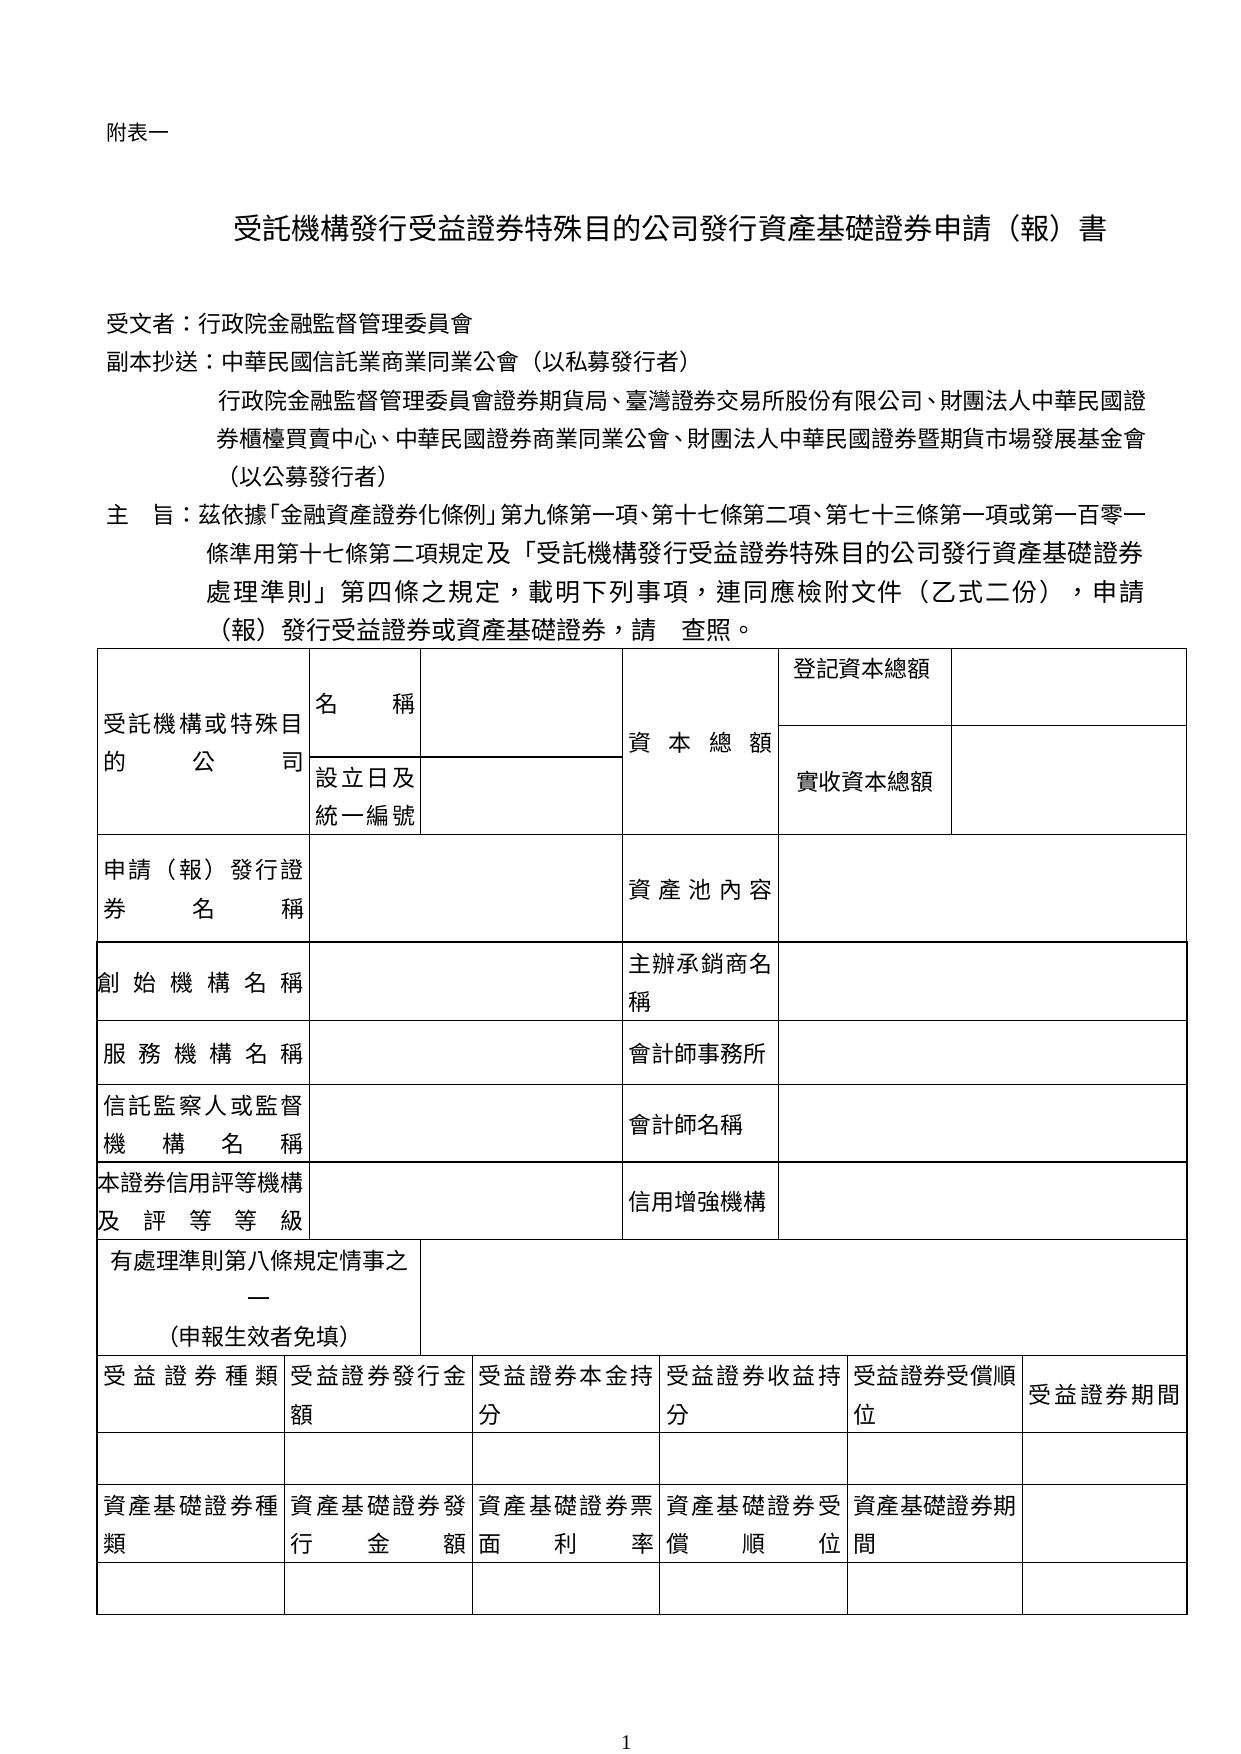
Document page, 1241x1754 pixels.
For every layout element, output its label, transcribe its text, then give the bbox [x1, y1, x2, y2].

table_cell [779, 943, 1186, 1020]
table_cell [1023, 1433, 1186, 1484]
table_cell 受益證券期間 [1023, 1356, 1186, 1432]
table_cell [310, 943, 622, 1020]
table_cell [310, 835, 622, 941]
table_cell [848, 1433, 1022, 1484]
table_cell [660, 1433, 847, 1484]
table_cell 資產基礎證券種類 [98, 1485, 284, 1562]
table_cell [779, 1021, 1186, 1084]
table_cell 本證券信用評等機構及評等等級 [98, 1163, 309, 1239]
text 附表一 [106, 112, 1146, 151]
table_cell 會計師事務所 [623, 1021, 778, 1084]
table_cell 資產池內容 [623, 835, 778, 941]
table_cell 設立日及統一編號 [310, 758, 420, 834]
table_cell [98, 1433, 284, 1484]
table_header [421, 649, 622, 756]
table_cell [310, 1163, 622, 1239]
text 受託機構發行受益證券特殊目的公司發行資產基礎證券申請（報）書 [195, 189, 1146, 265]
table_cell 申請（報）發行證券名稱 [98, 835, 309, 941]
table_cell 會計師名稱 [623, 1085, 778, 1161]
table_cell [473, 1563, 659, 1614]
table_cell [1023, 1485, 1186, 1562]
table_cell 資產基礎證券受償順位 [660, 1485, 847, 1562]
table_header [952, 649, 1186, 725]
table_cell 受益證券種類 [98, 1356, 284, 1432]
table_cell [421, 1240, 1186, 1355]
table_cell [779, 1085, 1186, 1161]
table_cell 有處理準則第八條規定情事之一 （申報生效者免填） [98, 1240, 420, 1355]
text 主 旨：茲依據「金融資產證券化條例」第九條第一項、第十七條第二項、第七十三條第一項或第一百零一條準用第十七條第二項規定及「受託機構發行受益證券特殊目的公司發行資產基礎證券處理準則」第四條之規定，載明下列事項，連同應檢附文件（乙式二份），申請（報）發行受益證券或資產基礎證券，請 查照。 [106, 495, 1146, 648]
table_cell [473, 1433, 659, 1484]
table_cell 信託監察人或監督機構名稱 [98, 1085, 309, 1161]
table_cell 受益證券受償順位 [848, 1356, 1022, 1432]
table_header 名稱 [310, 649, 420, 756]
table_cell [310, 1085, 622, 1161]
table_cell [310, 1021, 622, 1084]
table_cell 資產基礎證券發行金額 [285, 1485, 472, 1562]
table_cell [779, 1163, 1186, 1239]
table_cell 受益證券收益持分 [660, 1356, 847, 1432]
table_cell 主辦承銷商名稱 [623, 943, 778, 1020]
table_cell 資產基礎證券期間 [848, 1485, 1022, 1562]
table_cell 實收資本總額 [779, 726, 951, 834]
text 受文者：行政院金融監督管理委員會 [106, 303, 1146, 342]
table_cell [421, 758, 622, 834]
table_header 登記資本總額 [779, 649, 951, 725]
table_cell [952, 726, 1186, 834]
table_cell 資產基礎證券票面利率 [473, 1485, 659, 1562]
table_cell 服務機構名稱 [98, 1021, 309, 1084]
table_cell 受益證券本金持分 [473, 1356, 659, 1432]
table_cell [98, 1563, 284, 1614]
table_cell 信用增強機構 [623, 1163, 778, 1239]
text 副本抄送：中華民國信託業商業同業公會（以私募發行者） [106, 342, 1146, 380]
table_cell [848, 1563, 1022, 1614]
table_cell [660, 1563, 847, 1614]
table_cell [285, 1433, 472, 1484]
table_cell [285, 1563, 472, 1614]
table_cell [779, 835, 1186, 941]
table_header 受託機構或特殊目的公司 [98, 649, 309, 834]
table_cell [1023, 1563, 1186, 1614]
table_header 資本總額 [623, 649, 778, 834]
text 行政院金融監督管理委員會證券期貨局、臺灣證券交易所股份有限公司、財團法人中華民國證券櫃檯買賣中心、中華民國證券商業同業公會、財團法人中華民國證券暨期貨市場發展基金會（以公募發行者） [216, 380, 1146, 495]
table_cell 受益證券發行金額 [285, 1356, 472, 1432]
table_cell 創始機構名稱 [98, 943, 309, 1020]
